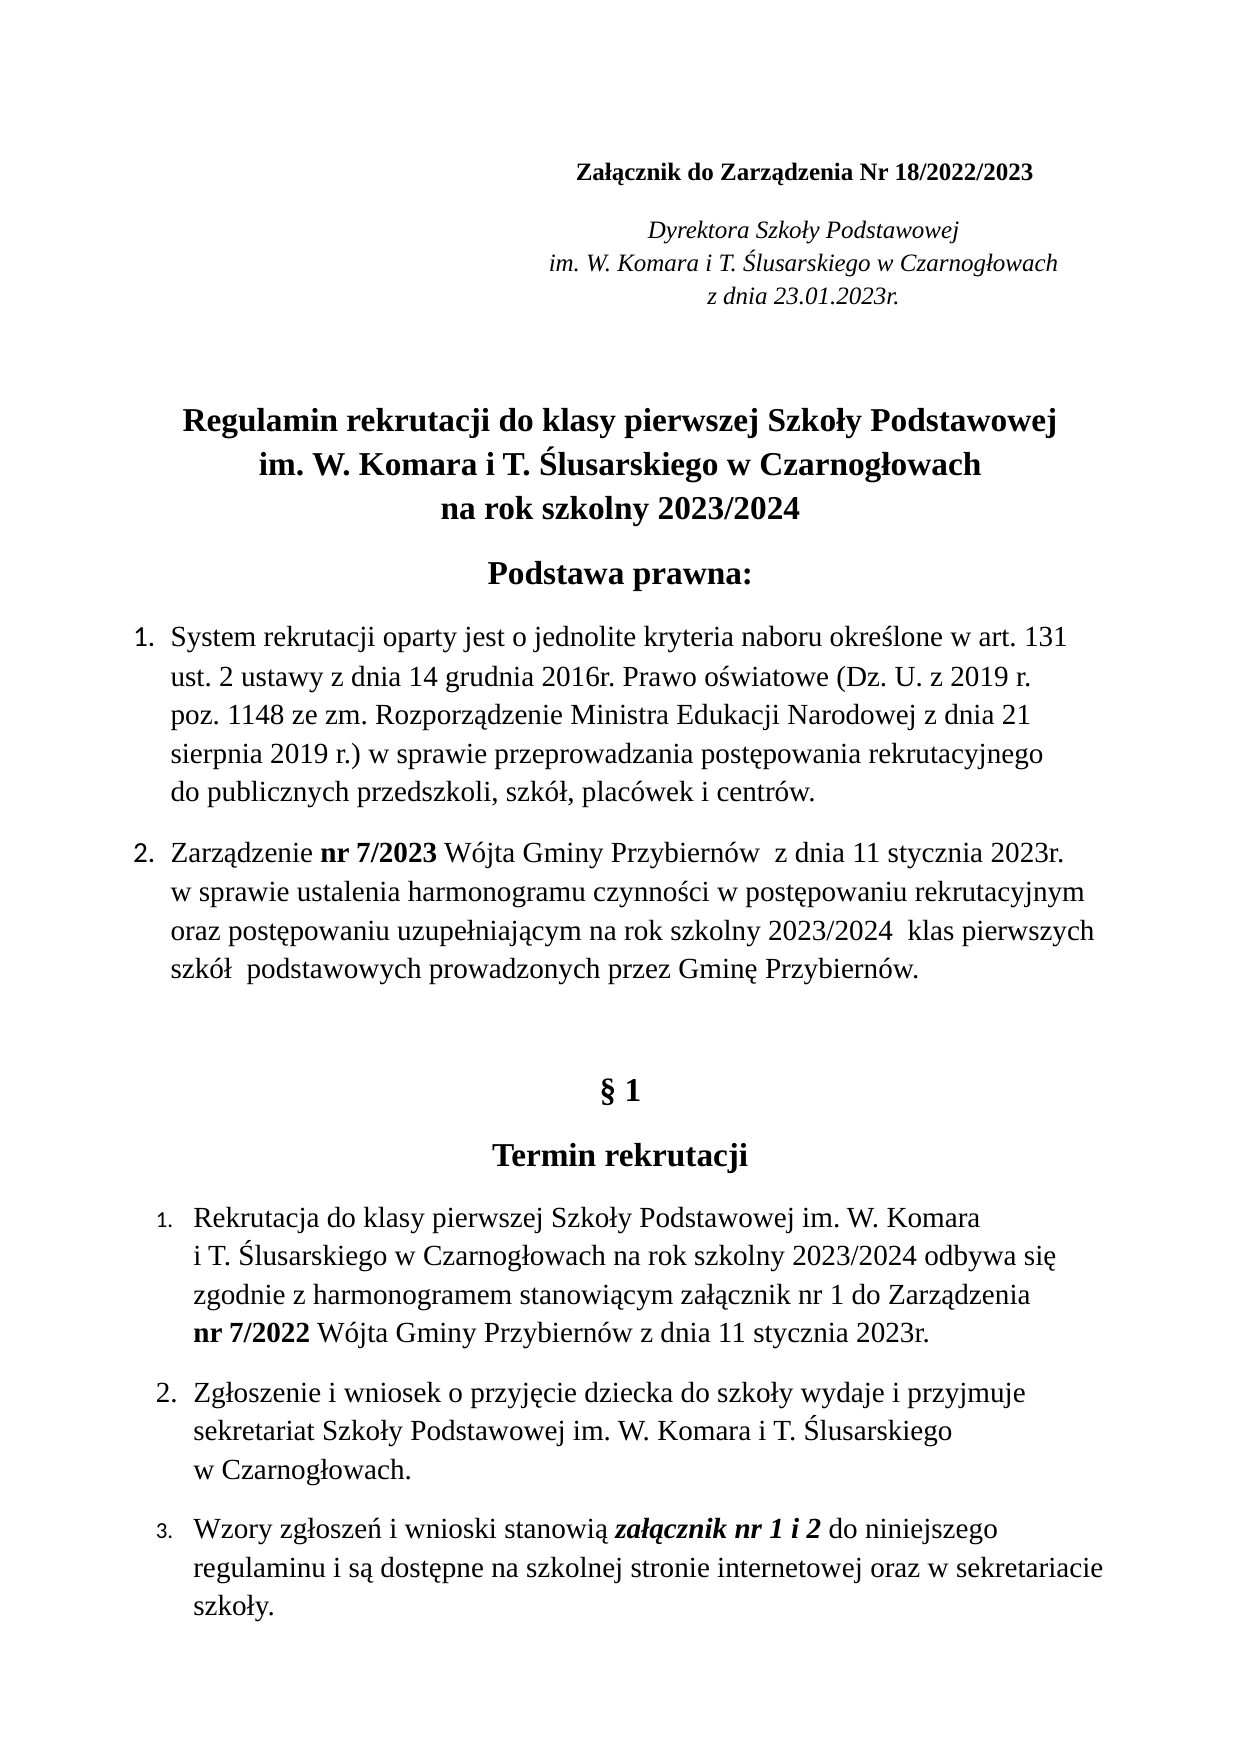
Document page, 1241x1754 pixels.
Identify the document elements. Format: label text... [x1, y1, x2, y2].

text § 1 [118, 1070, 1122, 1108]
text Załącznik do Zarządzenia Nr 18/2022/2023 [118, 148, 1122, 188]
text Regulamin rekrutacji do klasy pierwszej Szkoły Podstawowej im. W. Komara i T. Ślusarskiego w Czarnogłowach na rok szkolny 2023/2024 [118, 400, 1122, 527]
text Dyrektora Szkoły Podstawowej im. W. Komara i T. Ślusarskiego w Czarnogłowach z dnia 23.01.2023r. [487, 215, 1122, 310]
list Zgłoszenie i wniosek o przyjęcie dziecka do szkoły wydaje i przyjmuje sekretariat Szkoły Podstawowej im. W. Komara i T. Ślusarskiego w Czarnogłowach. [156, 1375, 1122, 1486]
list System rekrutacji oparty jest o jednolite kryteria naboru określone w art. 131 ust. 2 ustawy z dnia 14 grudnia 2016r. Prawo oświatowe (Dz. U. z 2019 r. poz. 1148 ze zm. Rozporządzenie Ministra Edukacji Narodowej z dnia 21 sierpnia 2019 r.) w sprawie przeprowadzania postępowania rekrutacyjnego do publicznych przedszkoli, szkół, placówek i centrów. [133, 618, 1122, 808]
list Wzory zgłoszeń i wnioski stanowią załącznik nr 1 i 2 do niniejszego regulaminu i są dostępne na szkolnej stronie internetowej oraz w sekretariacie szkoły. [156, 1511, 1122, 1622]
list Rekrutacja do klasy pierwszej Szkoły Podstawowej im. W. Komara i T. Ślusarskiego w Czarnogłowach na rok szkolny 2023/2024 odbywa się zgodnie z harmonogramem stanowiącym załącznik nr 1 do Zarządzenia nr 7/2022 Wójta Gminy Przybiernów z dnia 11 stycznia 2023r. [156, 1200, 1122, 1349]
text Termin rekrutacji [118, 1135, 1122, 1173]
list Zarządzenie nr 7/2023 Wójta Gminy Przybiernów z dnia 11 stycznia 2023r. w sprawie ustalenia harmonogramu czynności w postępowaniu rekrutacyjnym oraz postępowaniu uzupełniającym na rok szkolny 2023/2024 klas pierwszych szkół podstawowych prowadzonych przez Gminę Przybiernów. [133, 834, 1122, 985]
text Podstawa prawna: [118, 553, 1122, 591]
